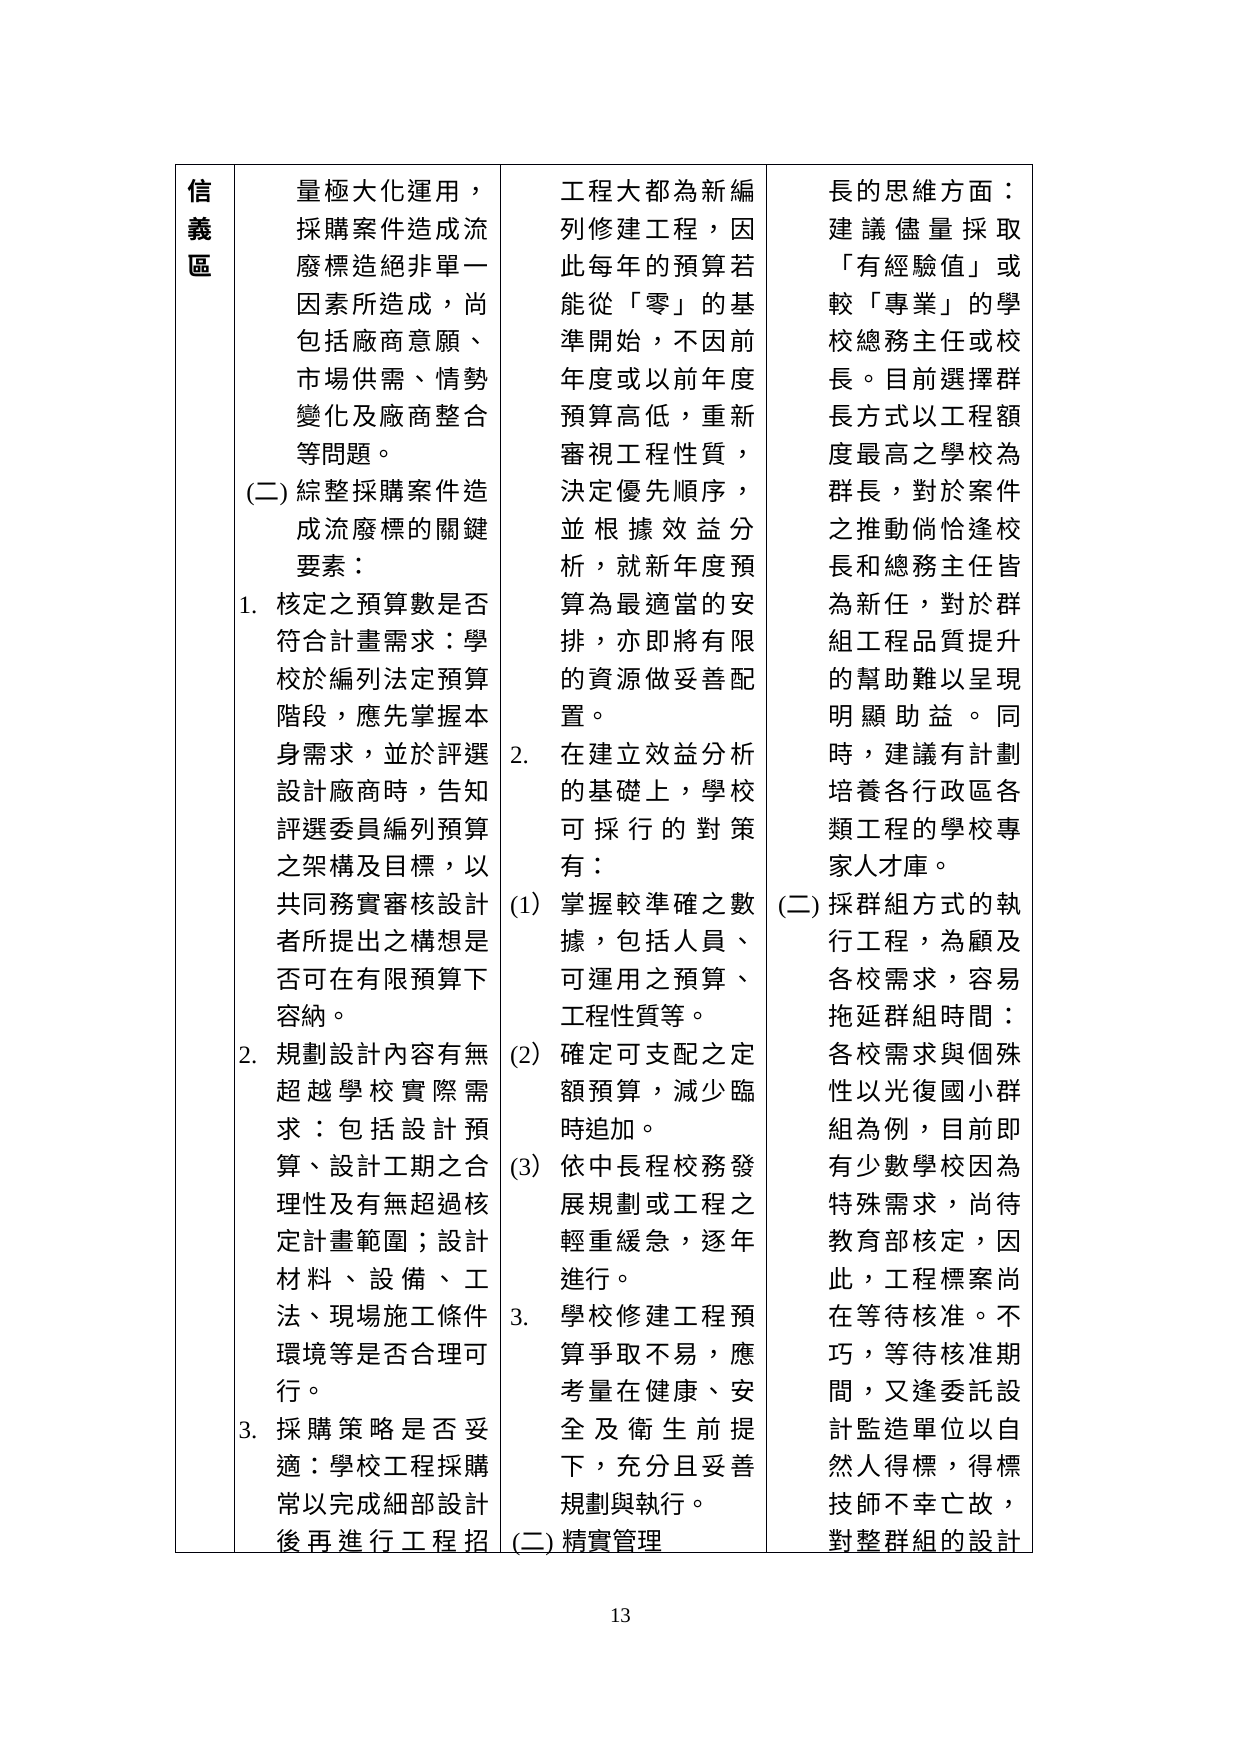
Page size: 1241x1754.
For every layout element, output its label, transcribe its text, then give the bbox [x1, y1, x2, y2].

table_cell 零基預算 對學校工程而言，每年的修建工程大都為新編列修建工程，因此每年的預算若能從「零」的基準開始，不因前年度或以前年度預算高低，重新審視工程性質，決定優先順序，並根據效益分析，就新年度預算為最適當的安排，亦即將有限的資源做妥善配置。 在建立效益分析的基礎上，學校可採行的對策有： 掌握較準確之數據，包括人員、可運用之預算、工程性質等。 確定可支配之定額預算，減少臨時追加。 依中長程校務發展規劃或工程之輕重緩急，逐年進行。 學校修建工程預算爭取不易，應考量在健康、安全及衛生前提下，充分且妥善規劃與執行。 精實管理 精實管理是組織內部持續改善的文化，透過消除各種形式浪費，讓資源充分使用，並能以最少的資源達到最大的效果。學校工程若能納入精實管理精神，應能在有限的預算下提高品質、減少浪費及降低成本，創造最大的價值。 可行的策略有： 分層負責，各司其職：學校、委託設計監造及廠商應就各自權責分工，三方另訂監督機制，確保品質掌握進度。 預先規劃，減少浪費：明確執行、分析工程標的，讓預算發揮最大效益。 主動出擊，資源統整：建立與市場機制的連結、尋求專家協助及上級單位指導等。 精實管理是持續改善的過程，難免會遇到阻力與人員的反彈，校長應同時不間斷鼓舞同仁士氣，提高夥伴自我實現的決心。 [501, 165, 766, 1552]
table_cell 長的思維方面：建議儘量採取「有經驗值」或較「專業」的學校總務主任或校長。目前選擇群長方式以工程額度最高之學校為群長，對於案件之推動倘恰逢校長和總務主任皆為新任，對於群組工程品質提升的幫助難以呈現明顯助益。同時，建議有計劃培養各行政區各類工程的學校專家人才庫。 採群組方式的執行工程，為顧及各校需求，容易拖延群組時間：各校需求與個殊性以光復國小群組為例，目前即有少數學校因為特殊需求，尚待教育部核定，因此，工程標案尚在等待核准。不巧，等待核准期間，又逢委託設計監造單位以自然人得標，得標技師不幸亡故，對整群組的設計 [767, 165, 1032, 1552]
table_cell 信義區 [176, 165, 234, 1552]
table_cell 量極大化運用，採購案件造成流廢標造絕非單一因素所造成，尚包括廠商意願、市場供需、情勢變化及廠商整合等問題。 綜整採購案件造成流廢標的關鍵要素： 核定之預算數是否符合計畫需求：學校於編列法定預算階段，應先掌握本身需求，並於評選設計廠商時，告知評選委員編列預算之架構及目標，以共同務實審核設計者所提出之構想是否可在有限預算下容納。 規劃設計內容有無超越學校實際需求：包括設計預算、設計工期之合理性及有無超過核定計畫範圍；設計材料、設備、工法、現場施工條件環境等是否合理可行。 採購策略是否妥適：學校工程採購常以完成細部設計後再進行工程招 [235, 165, 500, 1552]
